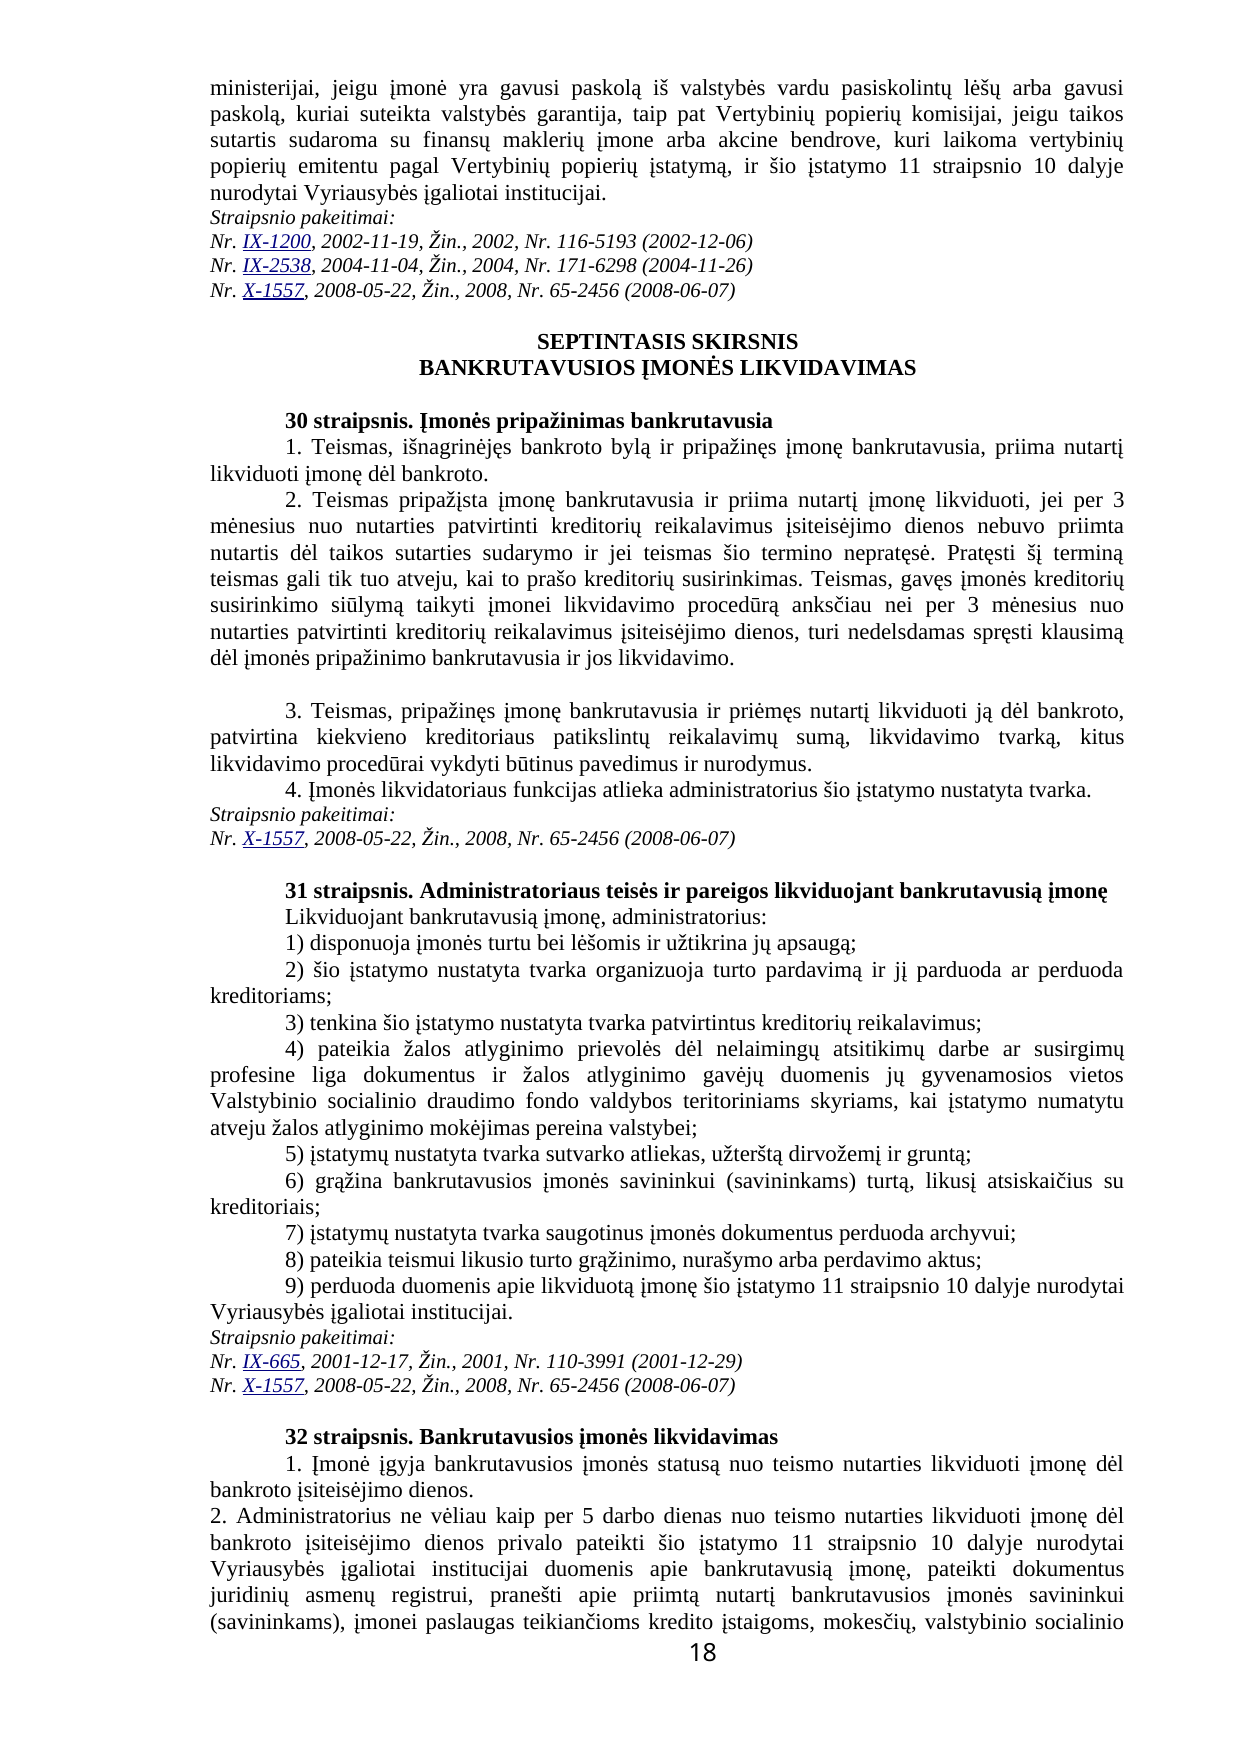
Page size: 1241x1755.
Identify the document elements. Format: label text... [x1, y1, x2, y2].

text 8) pateikia teismui likusio turto grąžinimo, nurašymo arba perdavimo aktus; [210, 1246, 1126, 1272]
subtitle 4. Įmonės likvidatoriaus funkcijas atlieka administratorius šio įstatymo nustatyta tvarka. [210, 776, 1126, 802]
text Straipsnio pakeitimai: [210, 802, 1126, 826]
text 4) pateikia žalos atlyginimo prievolės dėl nelaimingų atsitikimų darbe ar susirgimų profesine liga dokumentus ir žalos atlyginimo gavėjų duomenis jų gyvenamosios vietos Valstybinio socialinio draudimo fondo valdybos teritoriniams skyriams, kai įstatymo numatytu atveju žalos atlyginimo mokėjimas pereina valstybei; [210, 1035, 1126, 1140]
text Straipsnio pakeitimai: [210, 205, 1126, 229]
subtitle 32 straipsnis. Bankrutavusios įmonės likvidavimas [210, 1423, 1126, 1450]
text 2) šio įstatymo nustatyta tvarka organizuoja turto pardavimą ir jį parduoda ar perduoda kreditoriams; [210, 956, 1126, 1008]
subtitle 30 straipsnis. Įmonės pripažinimas bankrutavusia [210, 407, 1126, 433]
text Nr. IX-665, 2001-12-17, Žin., 2001, Nr. 110-3991 (2001-12-29) [210, 1349, 1126, 1373]
subtitle SEPTINTASIS SKIRSNIS [210, 328, 1126, 354]
text 7) įstatymų nustatyta tvarka saugotinus įmonės dokumentus perduoda archyvui; [210, 1219, 1126, 1246]
text Nr. X-1557, 2008-05-22, Žin., 2008, Nr. 65-2456 (2008-06-07) [210, 826, 1126, 850]
text 2. Teismas pripažįsta įmonę bankrutavusia ir priima nutartį įmonę likviduoti, jei per 3 mėnesius nuo nutarties patvirtinti kreditorių reikalavimus įsiteisėjimo dienos nebuvo priimta nutartis dėl taikos sutarties sudarymo ir jei teismas šio termino nepratęsė. Pratęsti šį terminą teismas gali tik tuo atveju, kai to prašo kreditorių susirinkimas. Teismas, gavęs įmonės kreditorių susirinkimo siūlymą taikyti įmonei likvidavimo procedūrą anksčiau nei per 3 mėnesius nuo nutarties patvirtinti kreditorių reikalavimus įsiteisėjimo dienos, turi nedelsdamas spręsti klausimą dėl įmonės pripažinimo bankrutavusia ir jos likvidavimo. [210, 486, 1126, 671]
text 3. Teismas, pripažinęs įmonę bankrutavusia ir priėmęs nutartį likviduoti ją dėl bankroto, patvirtina kiekvieno kreditoriaus patikslintų reikalavimų sumą, likvidavimo tvarką, kitus likvidavimo procedūrai vykdyti būtinus pavedimus ir nurodymus. [210, 697, 1126, 776]
subtitle BANKRUTAVUSIOS ĮMONĖS LIKVIDAVIMAS [210, 354, 1126, 381]
text Likviduojant bankrutavusią įmonę, administratorius: [210, 903, 1126, 929]
text 6) grąžina bankrutavusios įmonės savininkui (savininkams) turtą, likusį atsiskaičius su kreditoriais; [210, 1167, 1126, 1219]
text Nr. X-1557, 2008-05-22, Žin., 2008, Nr. 65-2456 (2008-06-07) [210, 1373, 1126, 1397]
subtitle 31 straipsnis. Administratoriaus teisės ir pareigos likviduojant bankrutavusią įmonę [285, 877, 1126, 903]
text 3) tenkina šio įstatymo nustatyta tvarka patvirtintus kreditorių reikalavimus; [210, 1008, 1126, 1035]
text 2. Administratorius ne vėliau kaip per 5 darbo dienas nuo teismo nutarties likviduoti įmonę dėl bankroto įsiteisėjimo dienos privalo pateikti šio įstatymo 11 straipsnio 10 dalyje nurodytai Vyriausybės įgaliotai institucijai duomenis apie bankrutavusią įmonę, pateikti dokumentus juridinių asmenų registrui, pranešti apie priimtą nutartį bankrutavusios įmonės savininkui (savininkams), įmonei paslaugas teikiančioms kredito įstaigoms, mokesčių, valstybinio socialinio [210, 1502, 1126, 1634]
text Straipsnio pakeitimai: [210, 1325, 1126, 1349]
text Nr. X-1557, 2008-05-22, Žin., 2008, Nr. 65-2456 (2008-06-07) [210, 277, 1126, 302]
text Nr. IX-2538, 2004-11-04, Žin., 2004, Nr. 171-6298 (2004-11-26) [210, 253, 1126, 277]
text 1. Įmonė įgyja bankrutavusios įmonės statusą nuo teismo nutarties likviduoti įmonę dėl bankroto įsiteisėjimo dienos. [210, 1450, 1126, 1502]
text Nr. IX-1200, 2002-11-19, Žin., 2002, Nr. 116-5193 (2002-12-06) [210, 229, 1126, 253]
text 1. Teismas, išnagrinėjęs bankroto bylą ir pripažinęs įmonę bankrutavusia, priima nutartį likviduoti įmonę dėl bankroto. [210, 433, 1126, 486]
text 1) disponuoja įmonės turtu bei lėšomis ir užtikrina jų apsaugą; [210, 929, 1126, 956]
text ministerijai, jeigu įmonė yra gavusi paskolą iš valstybės vardu pasiskolintų lėšų arba gavusi paskolą, kuriai suteikta valstybės garantija, taip pat Vertybinių popierių komisijai, jeigu taikos sutartis sudaroma su finansų maklerių įmone arba akcine bendrove, kuri laikoma vertybinių popierių emitentu pagal Vertybinių popierių įstatymą, ir šio įstatymo 11 straipsnio 10 dalyje nurodytai Vyriausybės įgaliotai institucijai. [210, 73, 1126, 205]
text 5) įstatymų nustatyta tvarka sutvarko atliekas, užterštą dirvožemį ir gruntą; [210, 1140, 1126, 1167]
text 9) perduoda duomenis apie likviduotą įmonę šio įstatymo 11 straipsnio 10 dalyje nurodytai Vyriausybės įgaliotai institucijai. [210, 1272, 1126, 1325]
